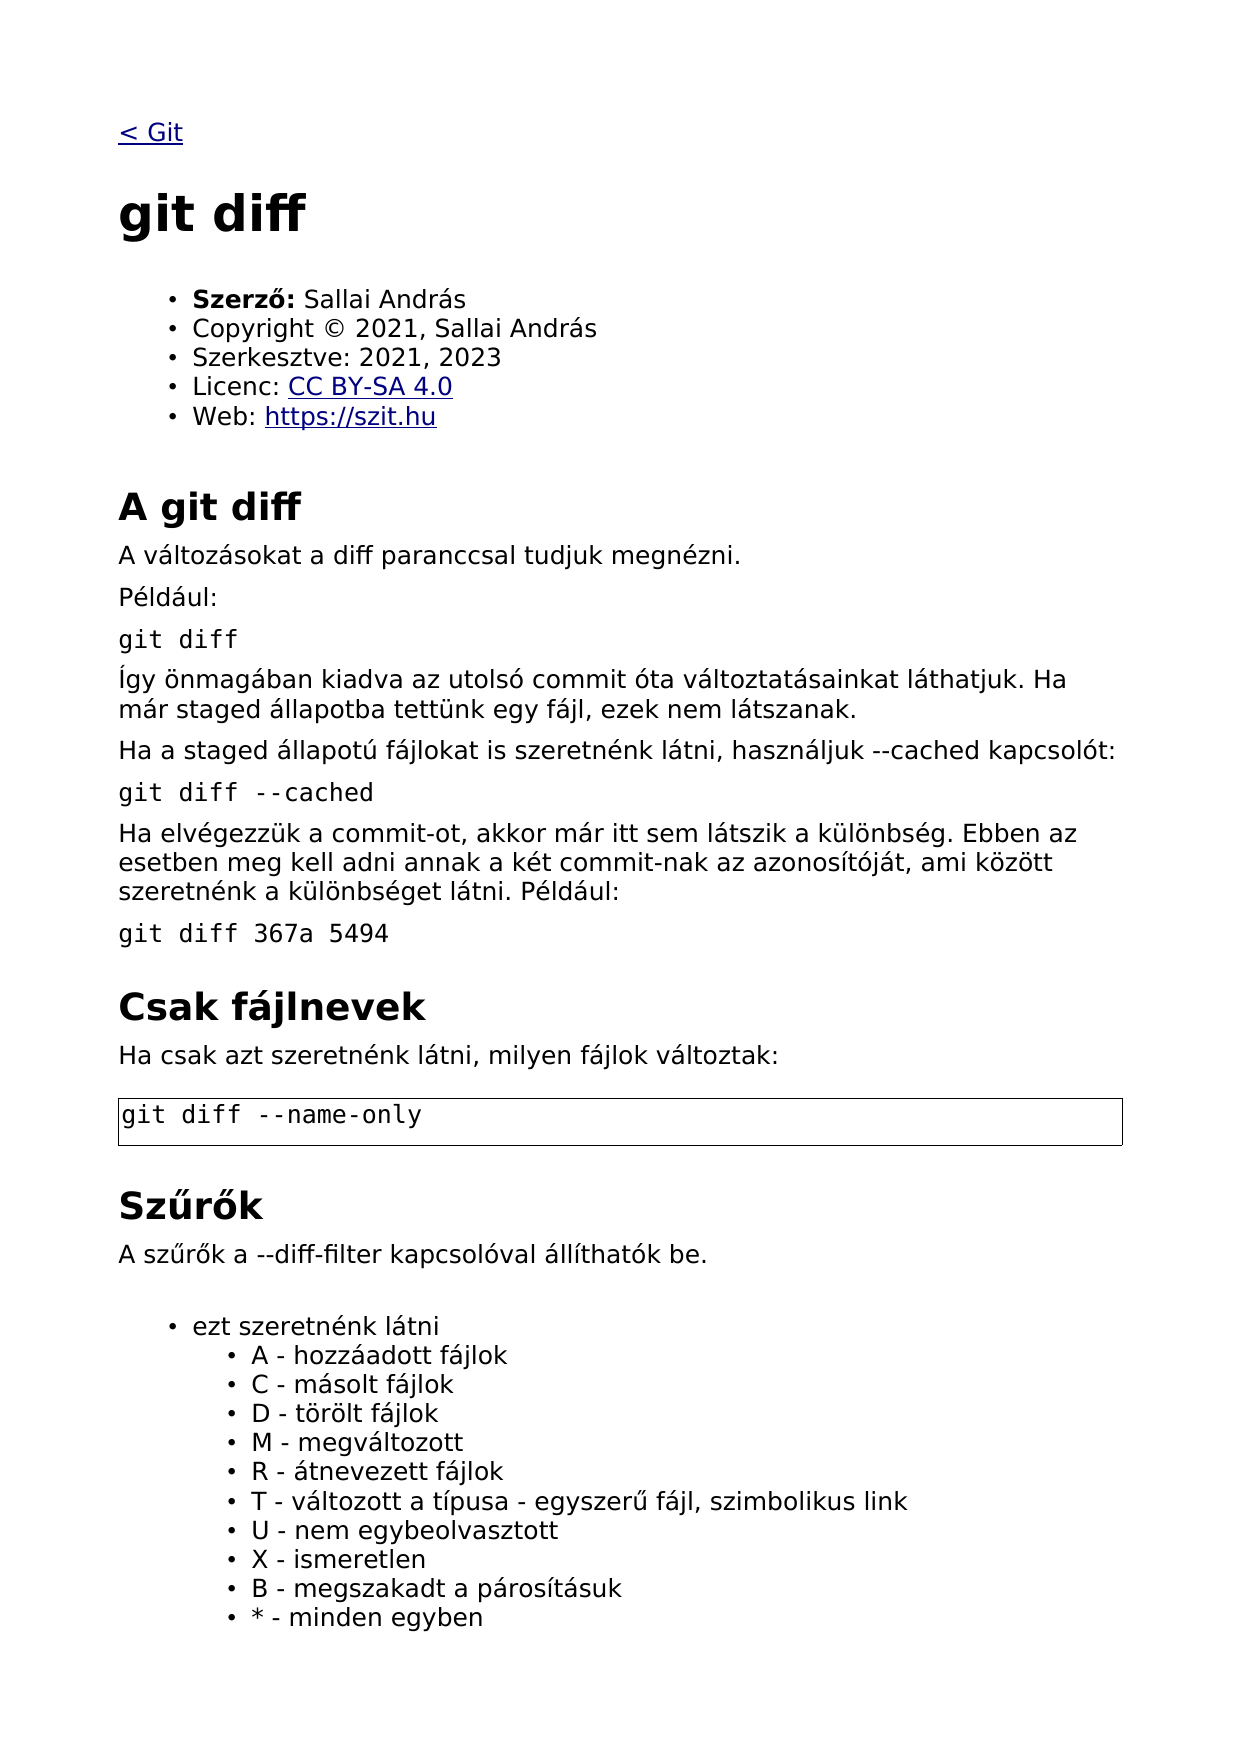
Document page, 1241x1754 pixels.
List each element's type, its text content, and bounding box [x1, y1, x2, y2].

list ezt szeretnénk látni [177, 1312, 1122, 1341]
text A szűrők a --diff-filter kapcsolóval állíthatók be. [118, 1241, 1122, 1270]
subtitle A git diff [118, 485, 1122, 529]
text < Git [118, 118, 1122, 147]
text Ha elvégezzük a commit-ot, akkor már itt sem látszik a különbség. Ebben az esetben meg kell adni annak a két commit-nak az azonosítóját, ami között szeretnénk a különbséget látni. Például: [118, 819, 1122, 907]
text git diff 367a 5494 [118, 919, 1122, 948]
list Licenc: CC BY-SA 4.0 [177, 372, 1122, 402]
list Szerző: Sallai András [177, 285, 1122, 314]
list Copyright © 2021, Sallai András [177, 314, 1122, 343]
list A - hozzáadott fájlok [236, 1341, 1122, 1370]
list R - átnevezett fájlok [236, 1458, 1122, 1487]
subtitle Csak fájlnevek [118, 985, 1122, 1029]
list C - másolt fájlok [236, 1370, 1122, 1399]
table_header git diff --name-only [119, 1099, 1122, 1144]
list X - ismeretlen [236, 1545, 1122, 1574]
text A változásokat a diff paranccsal tudjuk megnézni. [118, 541, 1122, 571]
text git diff --cached [118, 778, 1122, 807]
list Szerkesztve: 2021, 2023 [177, 343, 1122, 372]
subtitle git diff [118, 185, 1122, 243]
text git diff [118, 625, 1122, 654]
list B - megszakadt a párosításuk [236, 1574, 1122, 1603]
text Ha a staged állapotú fájlokat is szeretnénk látni, használjuk --cached kapcsolót: [118, 737, 1122, 766]
list U - nem egybeolvasztott [236, 1516, 1122, 1545]
list * - minden egyben [236, 1603, 1122, 1633]
text Ha csak azt szeretnénk látni, milyen fájlok változtak: [118, 1041, 1122, 1070]
list T - változott a típusa - egyszerű fájl, szimbolikus link [236, 1487, 1122, 1516]
list M - megváltozott [236, 1428, 1122, 1458]
list Web: https://szit.hu [177, 402, 1122, 431]
text Így önmagában kiadva az utolsó commit óta változtatásainkat láthatjuk. Ha már staged állapotba tettünk egy fájl, ezek nem látszanak. [118, 666, 1122, 724]
list D - törölt fájlok [236, 1399, 1122, 1428]
subtitle Szűrők [118, 1184, 1122, 1228]
text Például: [118, 583, 1122, 612]
